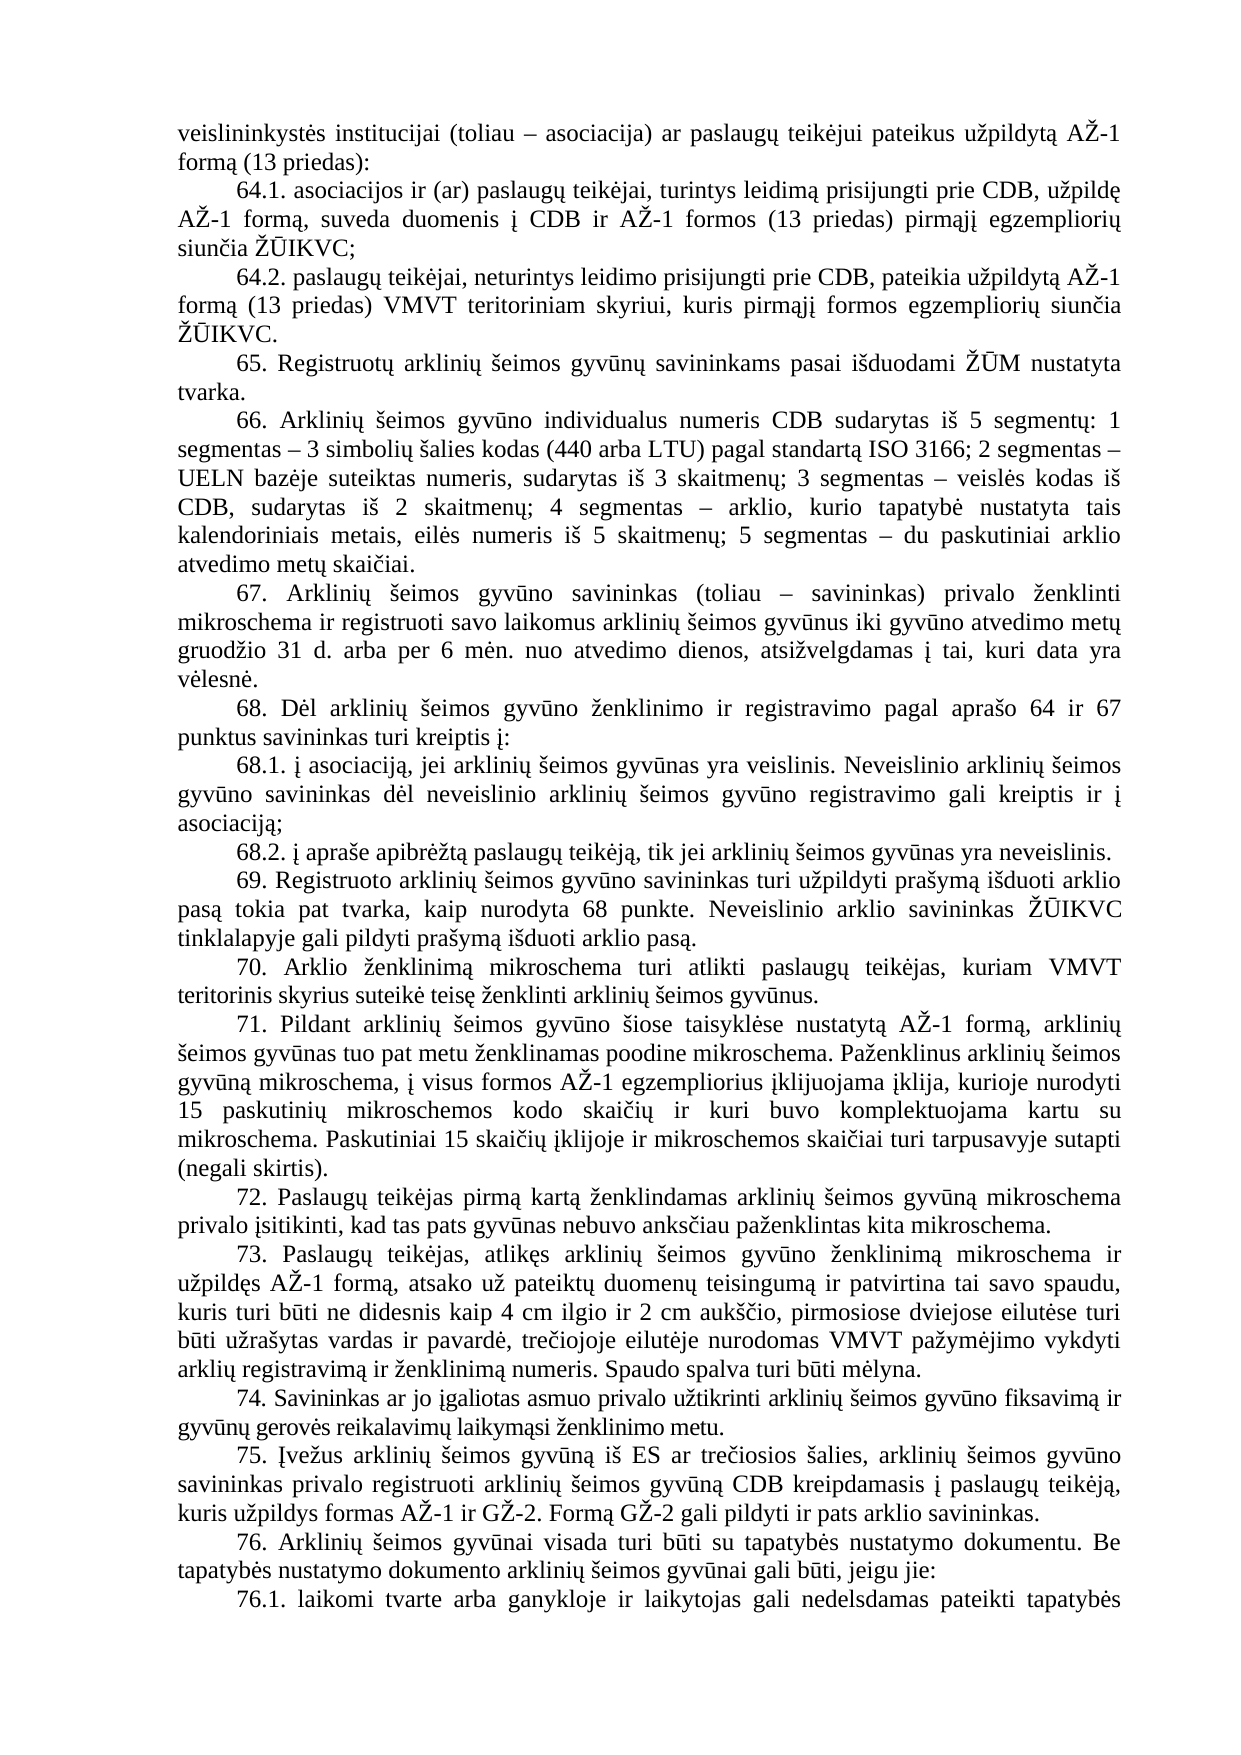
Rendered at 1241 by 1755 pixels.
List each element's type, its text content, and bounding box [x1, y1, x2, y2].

text 72. Paslaugų teikėjas pirmą kartą ženklindamas arklinių šeimos gyvūną mikroschema privalo įsitikinti, kad tas pats gyvūnas nebuvo anksčiau paženklintas kita mikroschema. [177, 1182, 1122, 1239]
text veislininkystės institucijai (toliau – asociacija) ar paslaugų teikėjui pateikus užpildytą AŽ-1 formą (13 priedas): [177, 118, 1122, 176]
text 73. Paslaugų teikėjas, atlikęs arklinių šeimos gyvūno ženklinimą mikroschema ir užpildęs AŽ-1 formą, atsako už pateiktų duomenų teisingumą ir patvirtina tai savo spaudu, kuris turi būti ne didesnis kaip 4 cm ilgio ir 2 cm aukščio, pirmosiose dviejose eilutėse turi būti užrašytas vardas ir pavardė, trečiojoje eilutėje nurodomas VMVT pažymėjimo vykdyti arklių registravimą ir ženklinimą numeris. Spaudo spalva turi būti mėlyna. [177, 1239, 1122, 1383]
text 68.1. į asociaciją, jei arklinių šeimos gyvūnas yra veislinis. Neveislinio arklinių šeimos gyvūno savininkas dėl neveislinio arklinių šeimos gyvūno registravimo gali kreiptis ir į asociaciją; [177, 751, 1122, 837]
text 71. Pildant arklinių šeimos gyvūno šiose taisyklėse nustatytą AŽ-1 formą, arklinių šeimos gyvūnas tuo pat metu ženklinamas poodine mikroschema. Paženklinus arklinių šeimos gyvūną mikroschema, į visus formos AŽ-1 egzempliorius įklijuojama įklija, kurioje nurodyti 15 paskutinių mikroschemos kodo skaičių ir kuri buvo komplektuojama kartu su mikroschema. Paskutiniai 15 skaičių įklijoje ir mikroschemos skaičiai turi tarpusavyje sutapti (negali skirtis). [177, 1009, 1122, 1182]
text 68. Dėl arklinių šeimos gyvūno ženklinimo ir registravimo pagal aprašo 64 ir 67 punktus savininkas turi kreiptis į: [177, 693, 1122, 751]
text 69. Registruoto arklinių šeimos gyvūno savininkas turi užpildyti prašymą išduoti arklio pasą tokia pat tvarka, kaip nurodyta 68 punkte. Neveislinio arklio savininkas Žūikvc tinklalapyje gali pildyti prašymą išduoti arklio pasą. [177, 866, 1122, 952]
text 64.1. asociacijos ir (ar) paslaugų teikėjai, turintys leidimą prisijungti prie CDB, užpildę AŽ-1 formą, suveda duomenis į CDB ir AŽ-1 formos (13 priedas) pirmąjį egzempliorių siunčia ŽŪIKVC; [177, 176, 1122, 262]
text 67. Arklinių šeimos gyvūno savininkas (toliau – savininkas) privalo ženklinti mikroschema ir registruoti savo laikomus arklinių šeimos gyvūnus iki gyvūno atvedimo metų gruodžio 31 d. arba per 6 mėn. nuo atvedimo dienos, atsižvelgdamas į tai, kuri data yra vėlesnė. [177, 578, 1122, 693]
text 68.2. į apraše apibrėžtą paslaugų teikėją, tik jei arklinių šeimos gyvūnas yra neveislinis. [177, 837, 1122, 866]
text 76.1. laikomi tvarte arba ganykloje ir laikytojas gali nedelsdamas pateikti tapatybės [177, 1584, 1122, 1613]
text 64.2. paslaugų teikėjai, neturintys leidimo prisijungti prie CDB, pateikia užpildytą AŽ-1 formą (13 priedas) VMVT teritoriniam skyriui, kuris pirmąjį formos egzempliorių siunčia ŽŪIKVC. [177, 262, 1122, 348]
text 76. Arklinių šeimos gyvūnai visada turi būti su tapatybės nustatymo dokumentu. Be tapatybės nustatymo dokumento arklinių šeimos gyvūnai gali būti, jeigu jie: [177, 1527, 1122, 1584]
text 75. Įvežus arklinių šeimos gyvūną iš ES ar trečiosios šalies, arklinių šeimos gyvūno savininkas privalo registruoti arklinių šeimos gyvūną CDB kreipdamasis į paslaugų teikėją, kuris užpildys formas AŽ-1 ir GŽ-2. Formą GŽ-2 gali pildyti ir pats arklio savininkas. [177, 1441, 1122, 1527]
text 74. Savininkas ar jo įgaliotas asmuo privalo užtikrinti arklinių šeimos gyvūno fiksavimą ir gyvūnų gerovės reikalavimų laikymąsi ženklinimo metu. [177, 1383, 1122, 1441]
text 70. Arklio ženklinimą mikroschema turi atlikti paslaugų teikėjas, kuriam VMVT teritorinis skyrius suteikė teisę ženklinti arklinių šeimos gyvūnus. [177, 952, 1122, 1009]
text 66. Arklinių šeimos gyvūno individualus numeris CDB sudarytas iš 5 segmentų: 1 segmentas – 3 simbolių šalies kodas (440 arba LTU) pagal standartą ISO 3166; 2 segmentas – UELN bazėje suteiktas numeris, sudarytas iš 3 skaitmenų; 3 segmentas – veislės kodas iš CDB, sudarytas iš 2 skaitmenų; 4 segmentas – arklio, kurio tapatybė nustatyta tais kalendoriniais metais, eilės numeris iš 5 skaitmenų; 5 segmentas – du paskutiniai arklio atvedimo metų skaičiai. [177, 406, 1122, 578]
text 65. Registruotų arklinių šeimos gyvūnų savininkams pasai išduodami ŽŪM nustatyta tvarka. [177, 348, 1122, 406]
